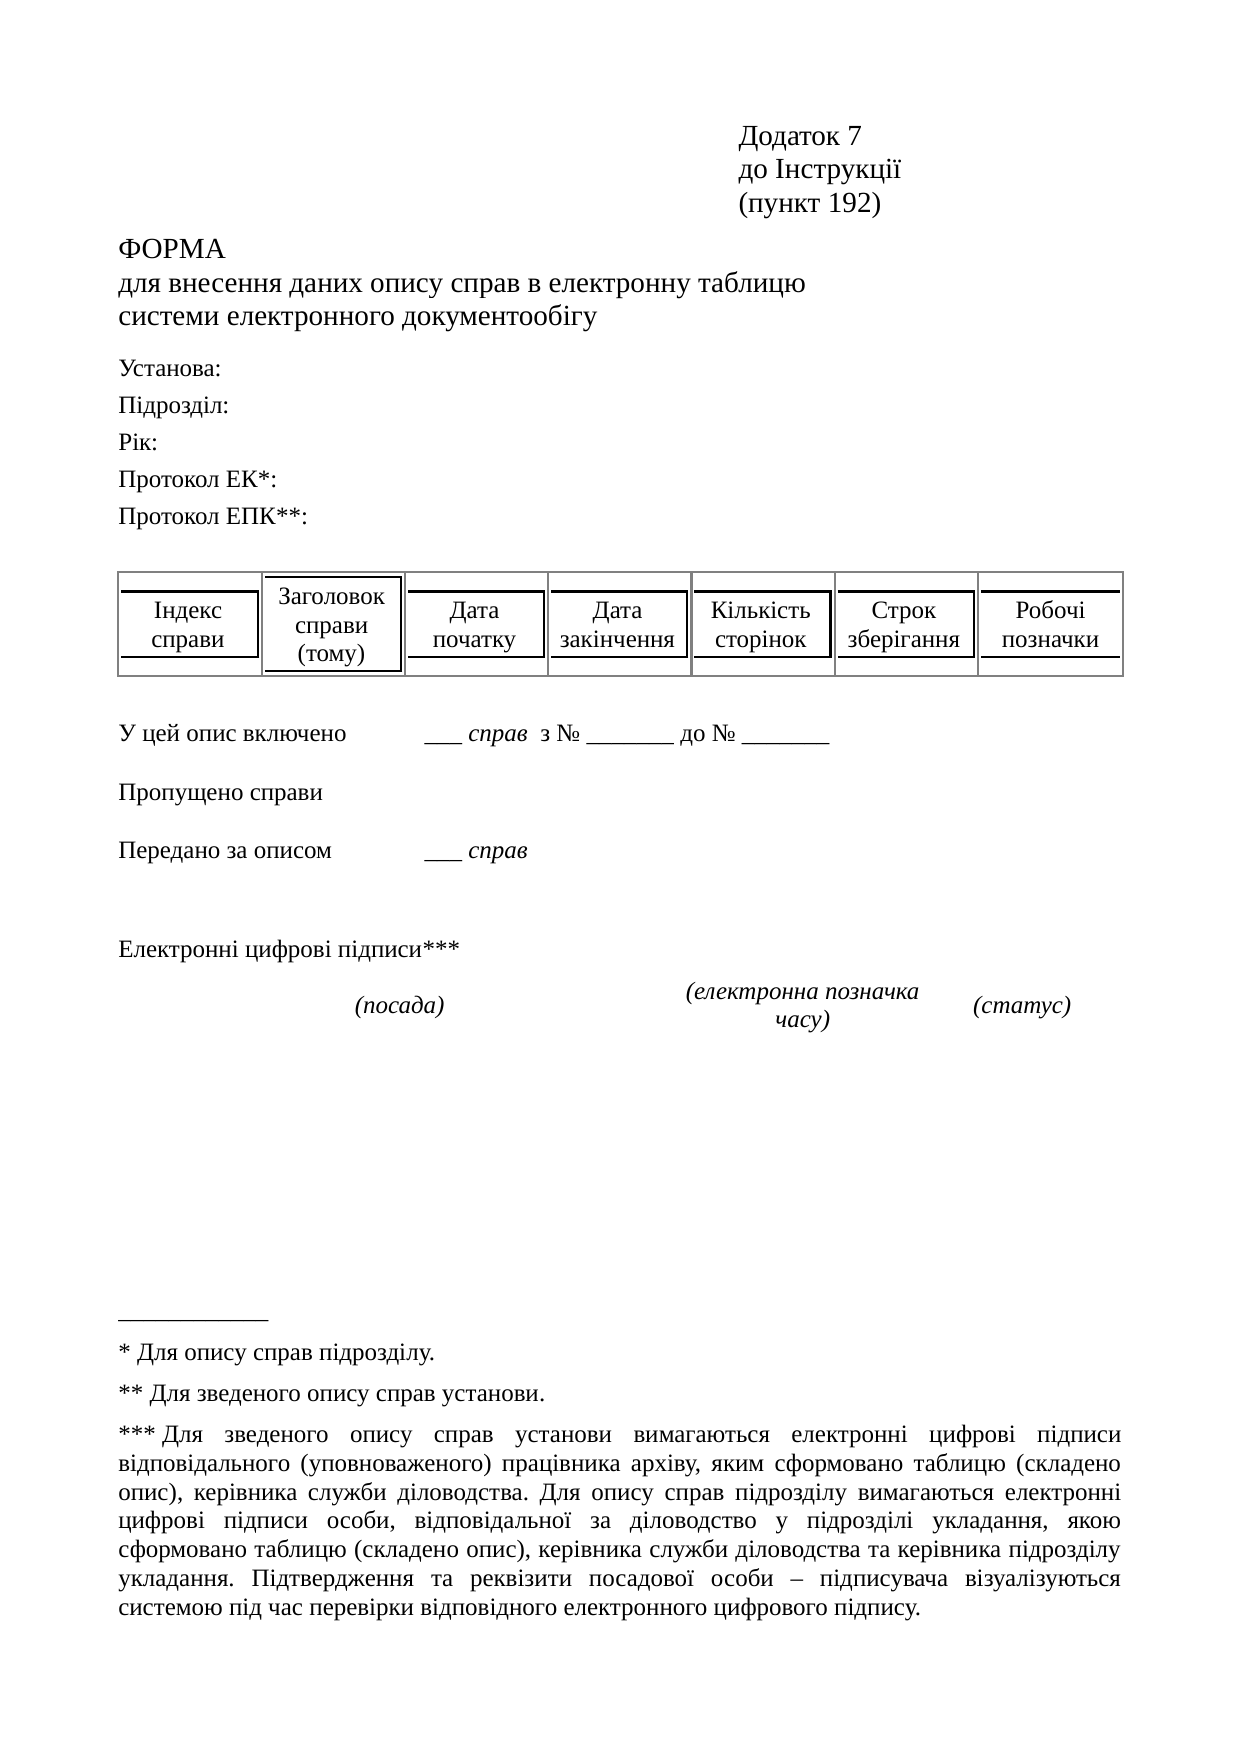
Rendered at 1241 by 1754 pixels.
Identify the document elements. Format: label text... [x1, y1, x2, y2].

text *** Для зведеного опису справ установи вимагаються електронні цифрові підписи відповідального (уповноваженого) працівника архіву, яким сформовано таблицю (складено опис), керівника служби діловодства. Для опису справ підрозділу вимагаються електронні цифрові підписи особи, відповідальної за діловодство у підрозділі укладання, якою сформовано таблицю (складено опис), керівника служби діловодства та керівника підрозділу укладання. Підтвердження та реквізити посадової особи – підписувача візуалізуються системою під час перевірки відповідного електронного цифрового підпису. [118, 1419, 1122, 1621]
table_header Заголовок справи (тому) [263, 573, 404, 675]
table_cell [351, 381, 1115, 418]
table_header Кількість сторінок [693, 573, 834, 675]
text * Для опису справ підрозділу. [118, 1337, 1122, 1366]
table_cell [122, 1063, 679, 1121]
table_header Індекс справи [119, 573, 261, 675]
table_cell [928, 1121, 1118, 1179]
table_cell Рік: [118, 419, 351, 456]
table_cell [122, 1179, 679, 1237]
table_header Дата закінчення [549, 573, 690, 675]
table_cell [680, 1238, 928, 1296]
table_cell [351, 493, 1115, 530]
table_cell [122, 1121, 679, 1179]
table_header [351, 344, 1115, 381]
table_cell Протокол ЕК*: [118, 456, 351, 493]
text ____________ [118, 1296, 1122, 1324]
table_cell [351, 419, 1115, 456]
table_cell [680, 1121, 928, 1179]
table_cell [928, 1179, 1118, 1237]
table_header (статус) [928, 976, 1118, 1063]
table_cell [680, 1063, 928, 1121]
table_cell [351, 456, 1115, 493]
text Додаток 7 до Інструкції (пункт 192) [738, 118, 1122, 219]
table_header (посада) [122, 976, 679, 1063]
table_header ___ справ з № _______ до № _______ [424, 719, 1115, 777]
text ФОРМА для внесення даних опису справ в електронну таблицю системи електронного документообігу [118, 231, 1122, 332]
table_cell [928, 1063, 1118, 1121]
table_cell Протокол ЕПК**: [118, 493, 351, 530]
table_header Робочі позначки [979, 573, 1122, 675]
table_cell Передано за описом [118, 835, 424, 893]
table_cell Пропущено справи [118, 777, 424, 835]
table_cell [680, 1179, 928, 1237]
table_header (електронна позначка часу) [680, 976, 928, 1063]
table_cell Підрозділ: [118, 381, 351, 418]
table_header Дата початку [406, 573, 547, 675]
table_cell ___ справ [424, 835, 1115, 893]
table_cell [928, 1238, 1118, 1296]
table_header У цей опис включено [118, 719, 424, 777]
table_header Установа: [118, 344, 351, 381]
text Електронні цифрові підписи*** [118, 934, 1122, 963]
table_cell [424, 777, 1115, 835]
table_header Строк зберігання [836, 573, 977, 675]
text ** Для зведеного опису справ установи. [118, 1378, 1122, 1407]
table_cell [122, 1238, 679, 1296]
